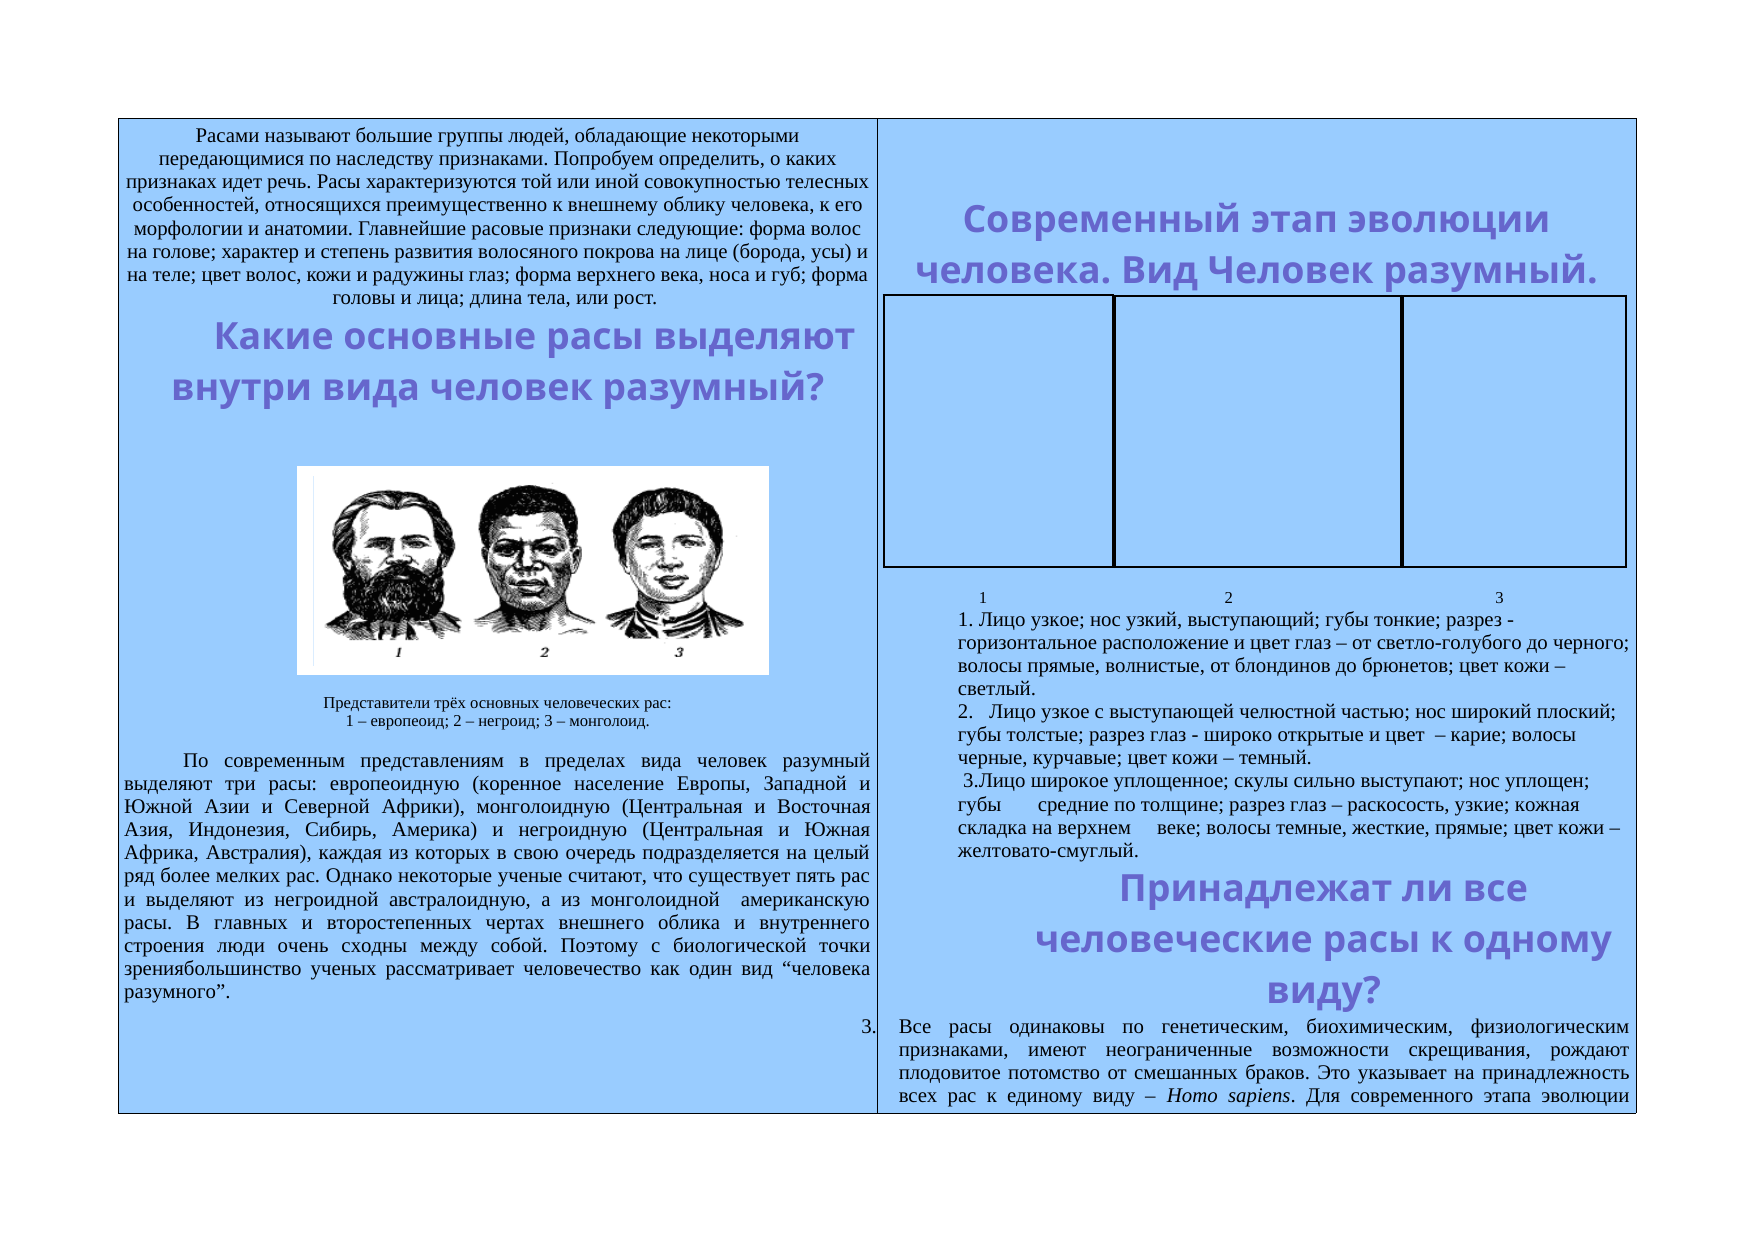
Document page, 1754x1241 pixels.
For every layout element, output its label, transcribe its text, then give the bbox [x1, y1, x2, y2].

table_header Расами называют большие группы людей, обладающие некоторыми передающимися по наследству признаками. Попробуем определить, о каких признаках идет речь. Расы характеризуются той или иной совокупностью телесных особенностей, относящихся преимущественно к внешнему облику человека, к его морфологии и анатомии. Главнейшие расовые признаки следующие: форма волос на голове; характер и степень развития волосяного покрова на лице (борода, усы) и на теле; цвет волос, кожи и радужины глаз; форма верхнего века, носа и губ; форма головы и лица; длина тела, или рост. Какие основные расы выделяют внутри вида человек разумный? Представители трёх основных человеческих рас: 1 – европеоид; 2 – негроид; 3 – монголоид. По современным представлениям в пределах вида человек разумный выделяют три расы: европеоидную (коренное население Европы, Западной и Южной Азии и Северной Африки), монголоидную (Центральная и Восточная Азия, Индонезия, Сибирь, Америка) и негроидную (Центральная и Южная Африка, Австралия), каждая из которых в свою очередь подразделяется на целый ряд более мелких рас. Однако некоторые ученые считают, что существует пять рас и выделяют из негроидной австралоидную, а из монголоидной американскую расы. В главных и второстепенных чертах внешнего облика и внутреннего строения люди очень сходны между собой. Поэтому с биологической точки зрениябольшинство ученых рассматривает человечество как один вид “человека разумного”. [119, 119, 877, 1113]
table_header Современный этап эволюции человека. Вид Человек разумный. 1 2 3 1. Лицо узкое; нос узкий, выступающий; губы тонкие; разрез - горизонтальное расположение и цвет глаз – от светло-голубого до черного; волосы прямые, волнистые, от блондинов до брюнетов; цвет кожи – светлый. 2. Лицо узкое с выступающей челюстной частью; нос широкий плоский; губы толстые; разрез глаз - широко открытые и цвет – карие; волосы черные, курчавые; цвет кожи – темный. 3.Лицо широкое уплощенное; скулы сильно выступают; нос уплощен; губы средние по толщине; разрез глаз – раскосость, узкие; кожная складка на верхнем веке; волосы темные, жесткие, прямые; цвет кожи – желтовато-смуглый. Принадлежат ли все человеческие расы к одному виду? Все расы одинаковы по генетическим, биохимическим, физиологическим признаками, имеют неограниченные возможности скрещивания, рождают плодовитое потомство от смешанных браков. Это указывает на принадлежность всех рас к единому виду – Homo sapiens. Для современного этапа эволюции [878, 119, 1636, 1113]
picture [313, 475, 753, 666]
